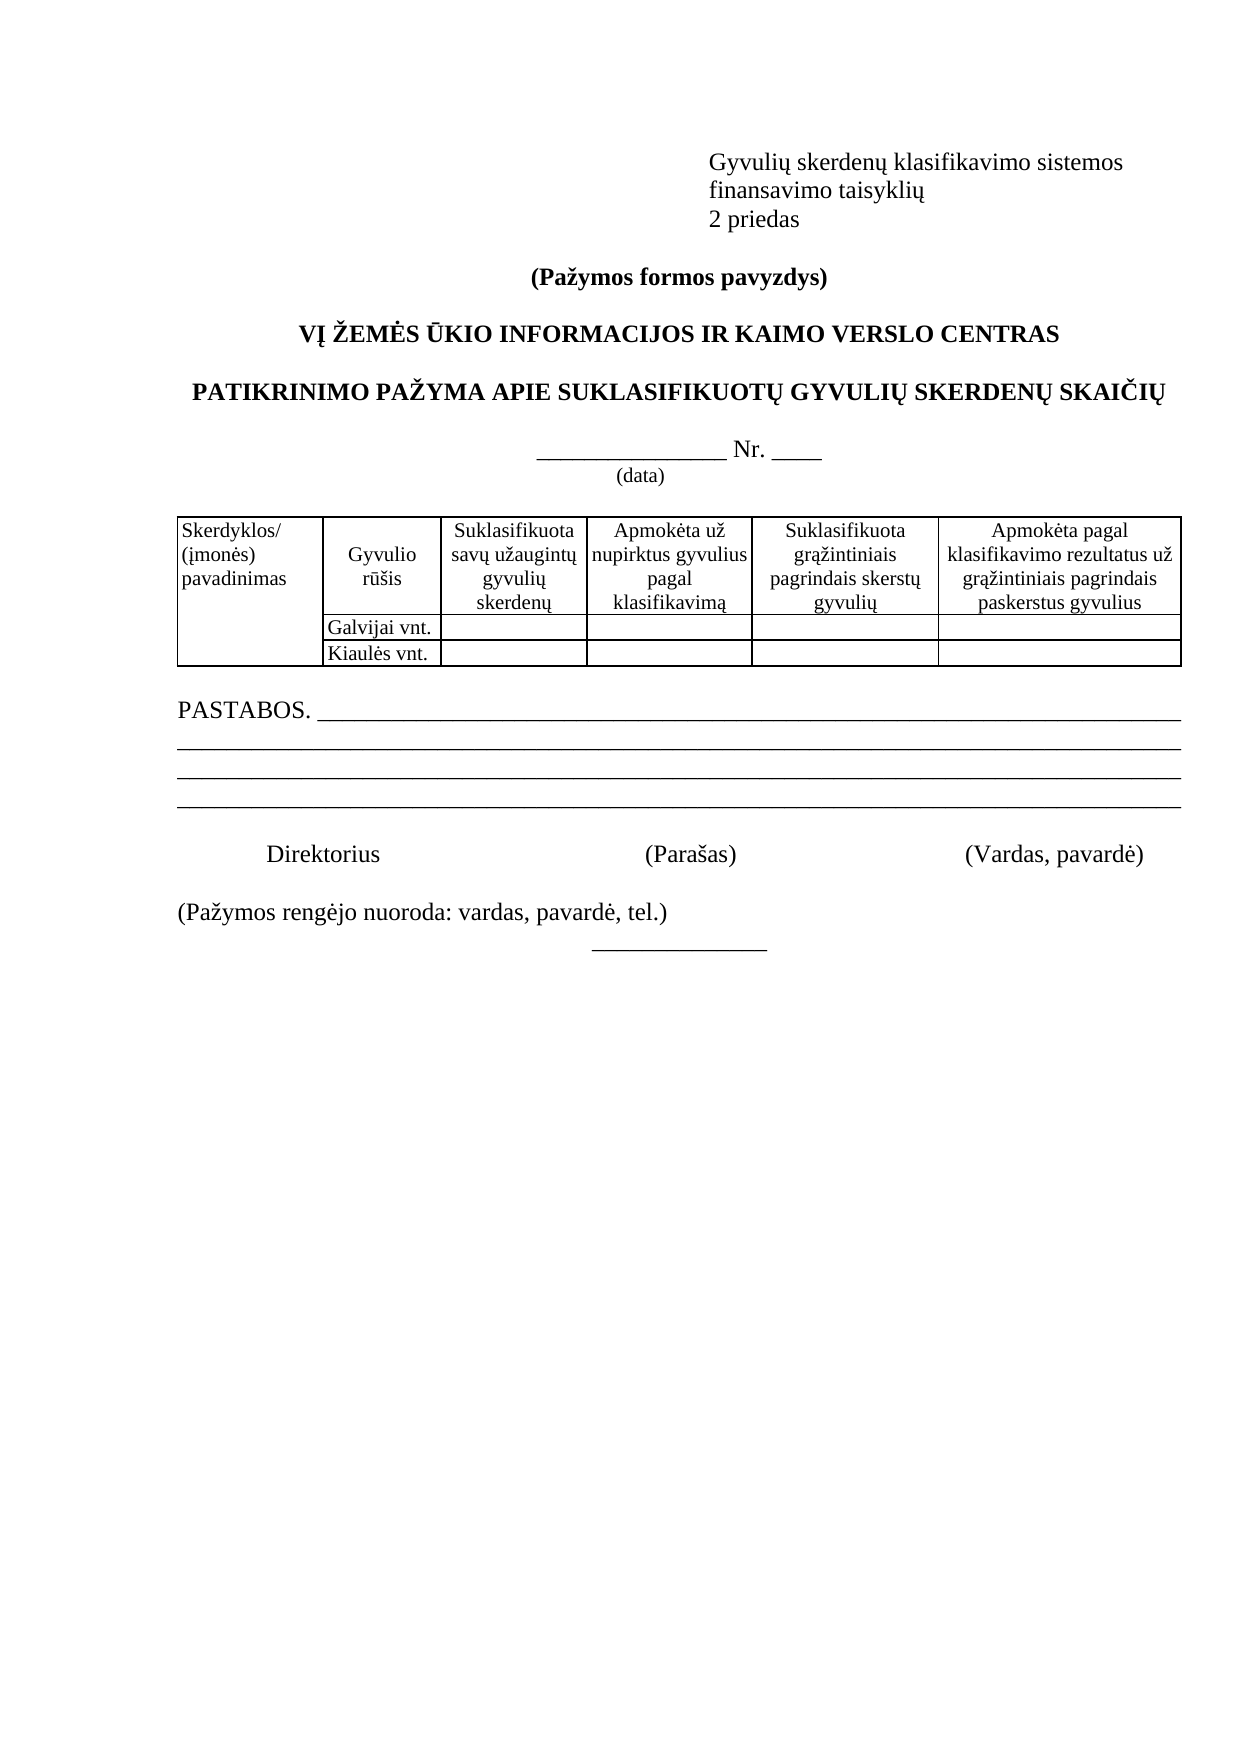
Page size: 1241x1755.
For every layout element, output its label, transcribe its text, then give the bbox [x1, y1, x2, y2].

text (Pažymos formos pavyzdys) [177, 262, 1181, 291]
text finansavimo taisyklių [177, 176, 1181, 204]
text ______________ [177, 925, 1181, 954]
text Gyvulių skerdenų klasifikavimo sistemos [177, 147, 1181, 176]
text (Pažymos rengėjo nuoroda: vardas, pavardė, tel.) [177, 897, 1181, 925]
table_cell [939, 641, 943, 665]
text PATIKRINIMO PAŽYMA APIE SUKLASIFIKUOTŲ GYVULIŲ SKERDENŲ SKAIČIŲ [177, 377, 1181, 406]
table_header Skerdyklos/ (įmonės) pavadinimas [178, 518, 322, 665]
table_cell [939, 615, 943, 639]
table_cell [934, 615, 938, 639]
text Direktorius (Parašas) (Vardas, pavardė) [177, 839, 1181, 868]
text Nr. ____ [177, 434, 1181, 463]
text VĮ ŽEMĖS ŪKIO INFORMACIJOS IR KAIMO VERSLO CENTRAS [177, 319, 1181, 348]
text (data) [177, 463, 1181, 487]
table_header Gyvulio rūšis [324, 518, 440, 614]
text 2 priedas [177, 204, 1181, 233]
table_cell [934, 641, 938, 665]
text PASTABOS. [177, 695, 1181, 724]
